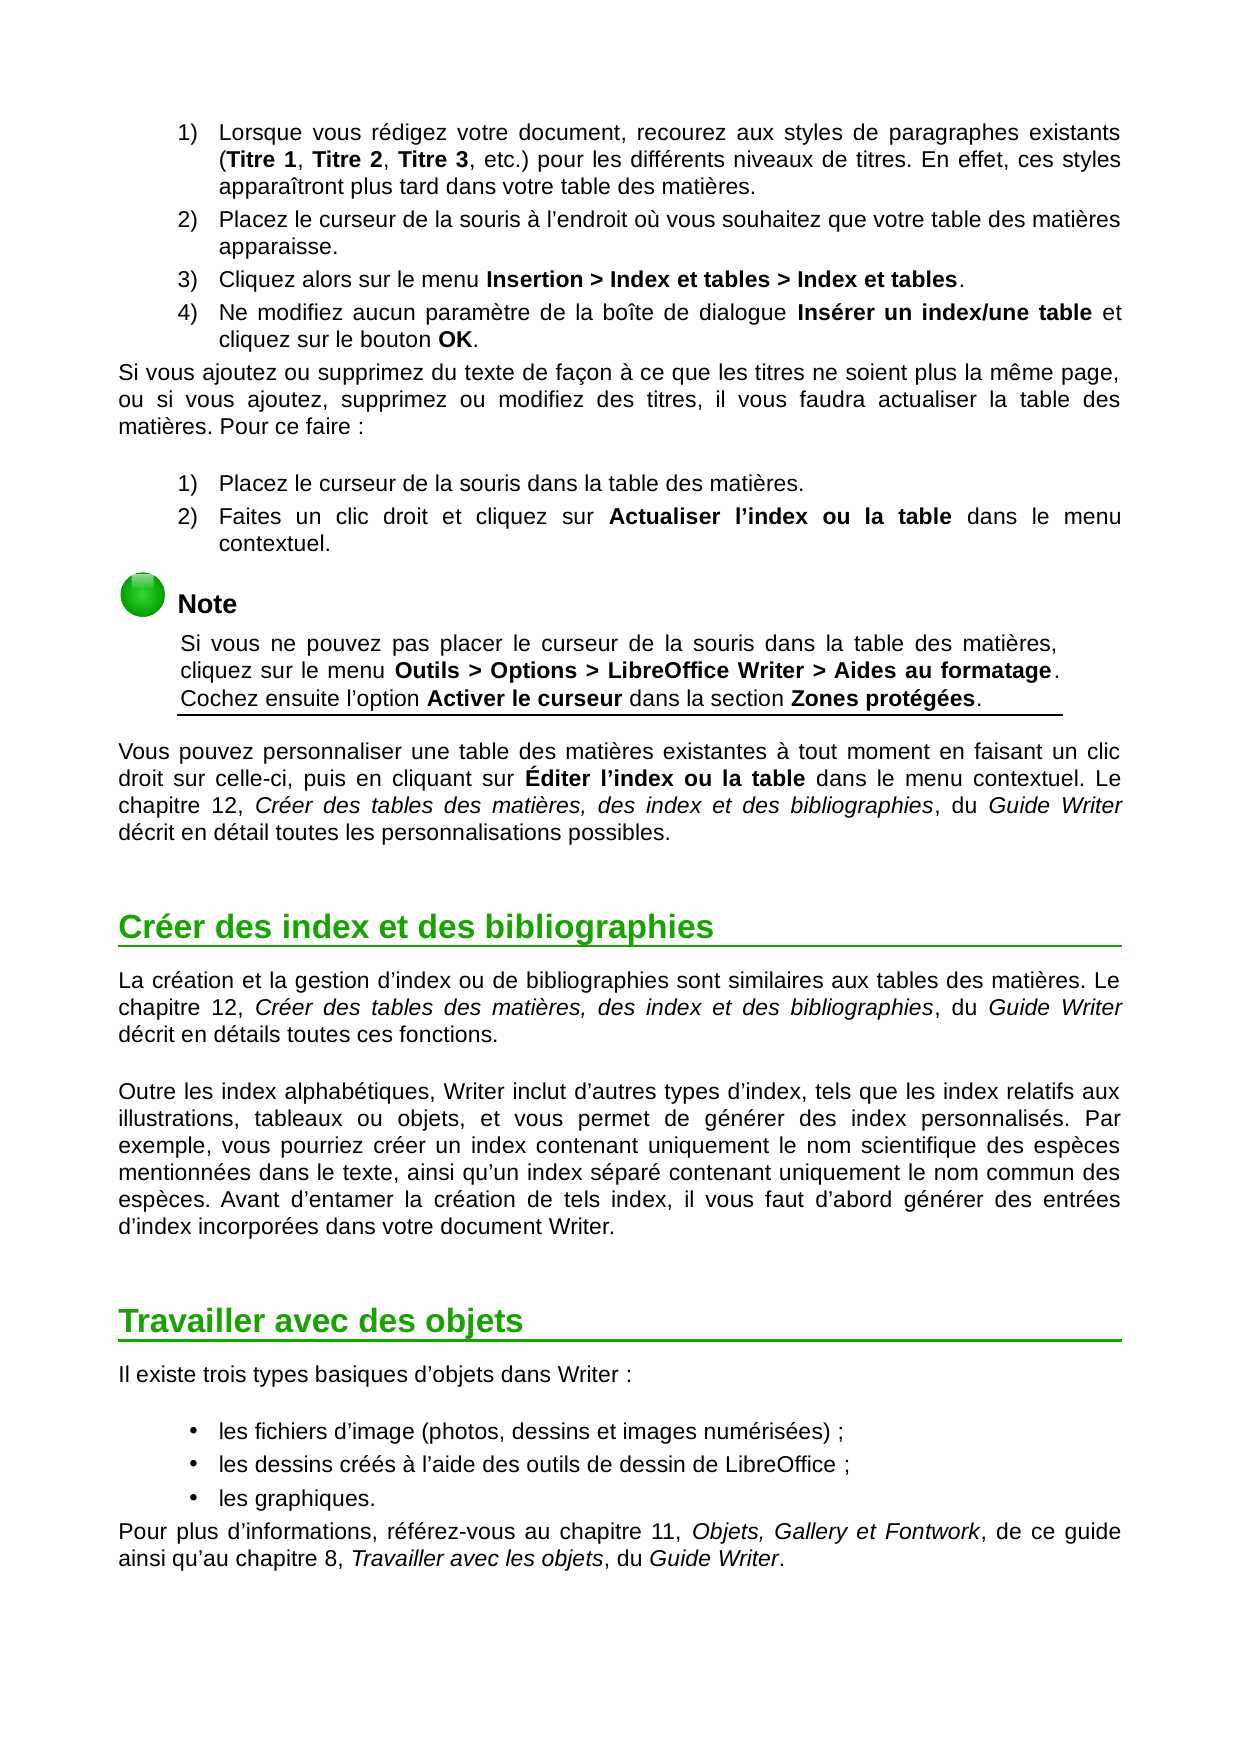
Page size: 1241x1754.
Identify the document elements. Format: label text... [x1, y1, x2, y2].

list Placez le curseur de la souris dans la table des matières. [177, 469, 1122, 496]
list Lorsque vous rédigez votre document, recourez aux styles de paragraphes existants (Titre 1, Titre 2, Titre 3, etc.) pour les différents niveaux de titres. En effet, ces styles apparaîtront plus tard dans votre table des matières. [177, 118, 1122, 199]
text Outre les index alphabétiques, Writer inclut d’autres types d’index, tels que les index relatifs aux illustrations, tableaux ou objets, et vous permet de générer des index personnalisés. Par exemple, vous pourriez créer un index contenant uniquement le nom scientifique des espèces mentionnées dans le texte, ainsi qu’un index séparé contenant uniquement le nom commun des espèces. Avant d’entamer la création de tels index, il vous faut d’abord générer des entrées d’index incorporées dans votre document Writer. [118, 1077, 1122, 1239]
list les graphiques. [189, 1484, 1122, 1512]
subtitle Créer des index et des bibliographies [118, 907, 1122, 945]
text Si vous ajoutez ou supprimez du texte de façon à ce que les titres ne soient plus la même page, ou si vous ajoutez, supprimez ou modifiez des titres, il vous faudra actualiser la table des matières. Pour ce faire : [118, 358, 1122, 440]
subtitle Note [118, 570, 1122, 619]
list Placez le curseur de la souris à l’endroit où vous souhaitez que votre table des matières apparaisse. [177, 205, 1122, 259]
text Vous pouvez personnaliser une table des matières existantes à tout moment en faisant un clic droit sur celle-ci, puis en cliquant sur Éditer l’index ou la table dans le menu contextuel. Le chapitre 12, Créer des tables des matières, des index et des bibliographies, du Guide Writer décrit en détail toutes les personnalisations possibles. [118, 737, 1122, 846]
text Si vous ne pouvez pas placer le curseur de la souris dans la table des matières, cliquez sur le menu Outils > Options > LibreOffice Writer > Aides au formatage. Cochez ensuite l’option Activer le curseur dans la section Zones protégées. [177, 627, 1063, 714]
list Ne modifiez aucun paramètre de la boîte de dialogue Insérer un index/une table et cliquez sur le bouton OK. [177, 298, 1122, 353]
list Cliquez alors sur le menu Insertion > Index et tables > Index et tables. [177, 265, 1122, 292]
list les dessins créés à l’aide des outils de dessin de LibreOffice ; [189, 1451, 1122, 1478]
text Il existe trois types basiques d’objets dans Writer : [118, 1360, 1122, 1387]
text La création et la gestion d’index ou de bibliographies sont similaires aux tables des matières. Le chapitre 12, Créer des tables des matières, des index et des bibliographies, du Guide Writer décrit en détails toutes ces fonctions. [118, 966, 1122, 1048]
text Pour plus d’informations, référez-vous au chapitre 11, Objets, Gallery et Fontwork, de ce guide ainsi qu’au chapitre 8, Travailler avec les objets, du Guide Writer. [118, 1518, 1122, 1572]
list les fichiers d’image (photos, dessins et images numérisées) ; [189, 1417, 1122, 1444]
subtitle Travailler avec des objets [118, 1301, 1122, 1339]
list Faites un clic droit et cliquez sur Actualiser l’index ou la table dans le menu contextuel. [177, 502, 1122, 556]
